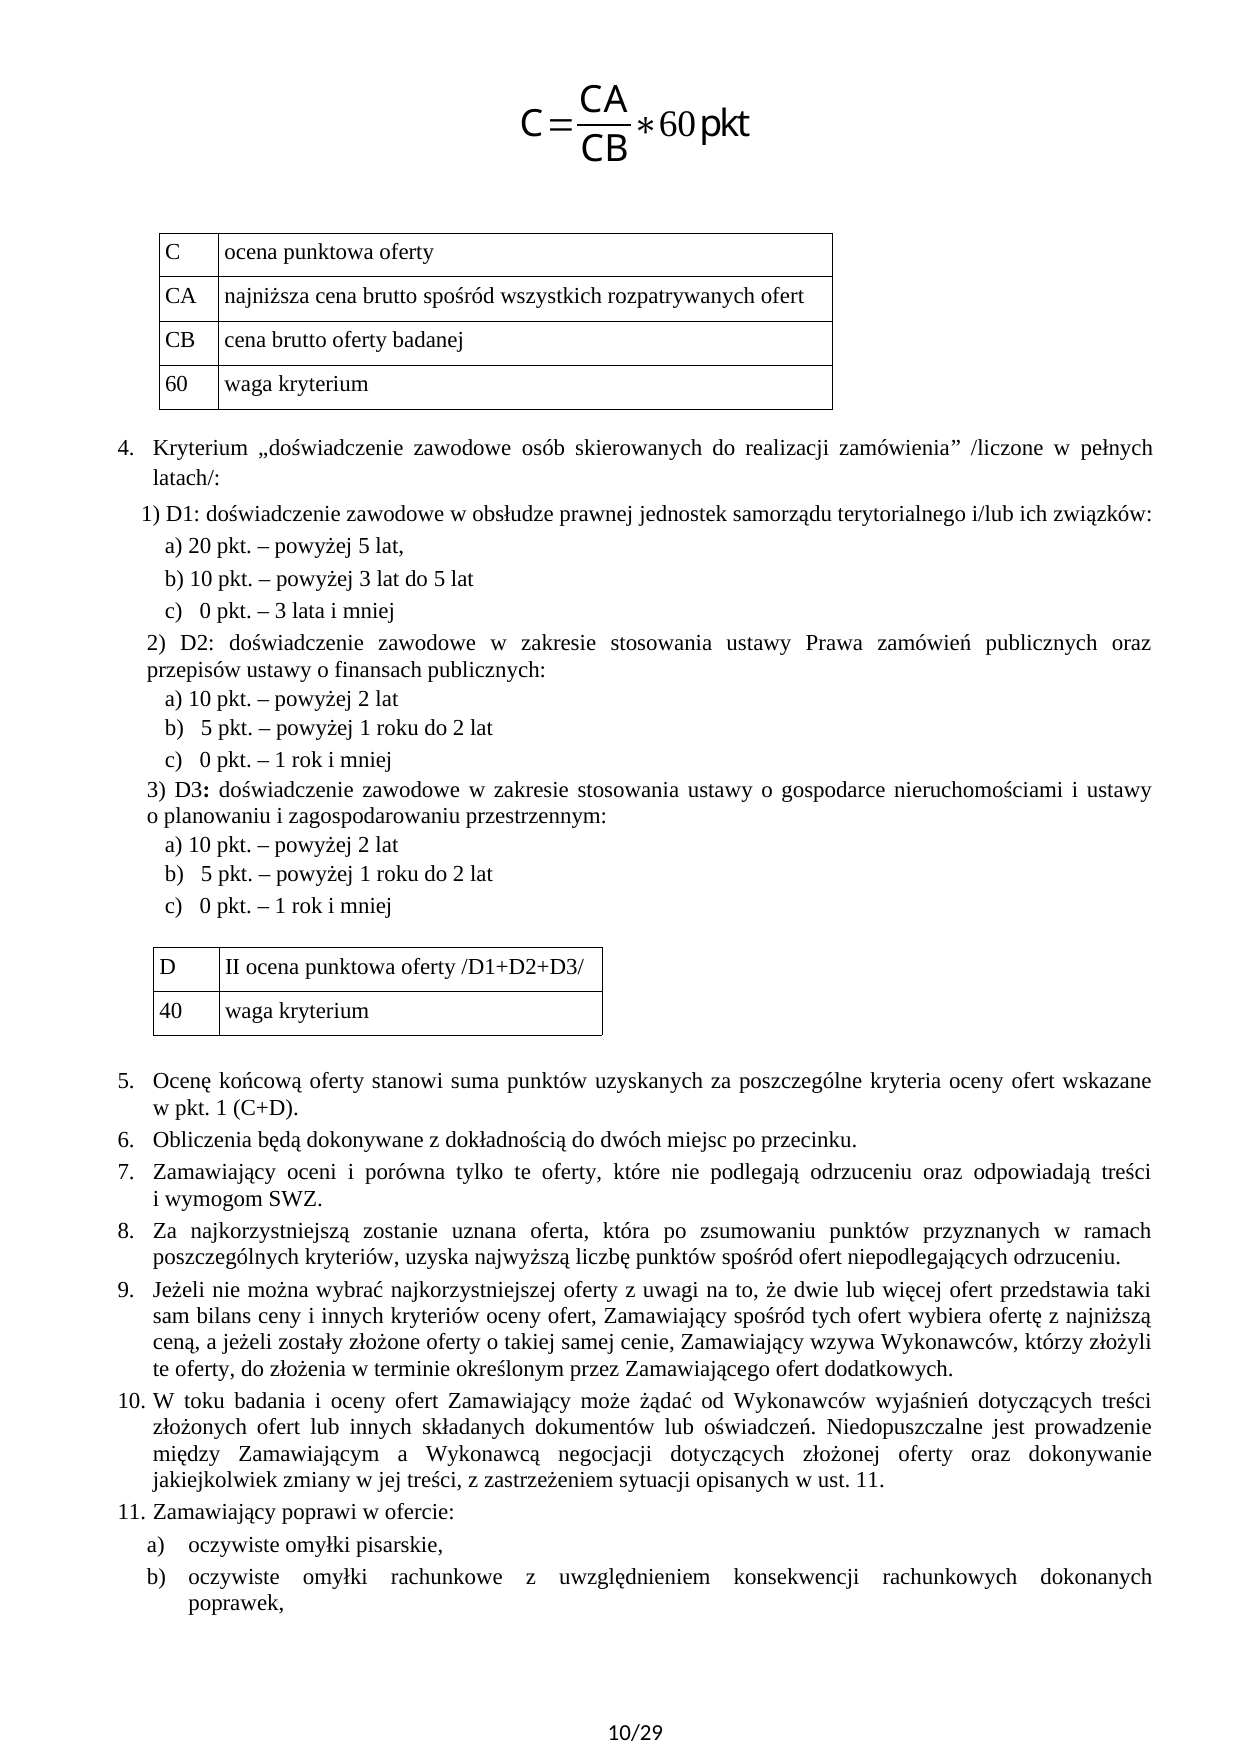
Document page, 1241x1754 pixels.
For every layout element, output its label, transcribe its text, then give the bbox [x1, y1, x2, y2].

list a) 10 pkt. – powyżej 2 lat [164, 685, 1153, 711]
list 2) D2: doświadczenie zawodowe w zakresie stosowania ustawy Prawa zamówień publicznych oraz przepisów ustawy o finansach publicznych: [147, 629, 1153, 682]
list Zamawiający poprawi w ofercie: [117, 1498, 1153, 1525]
list Kryterium „doświadczenie zawodowe osób skierowanych do realizacji zamówienia” /liczone w pełnych latach/: [117, 434, 1153, 491]
list c) 0 pkt. – 1 rok i mniej [164, 746, 1153, 773]
list c) 0 pkt. – 3 lata i mniej [164, 597, 1153, 623]
list W toku badania i oceny ofert Zamawiający może żądać od Wykonawców wyjaśnień dotyczących treści złożonych ofert lub innych składanych dokumentów lub oświadczeń. Niedopuszczalne jest prowadzenie między Zamawiającym a Wykonawcą negocjacji dotyczących złożonej oferty oraz dokonywanie jakiejkolwiek zmiany w jej treści, z zastrzeżeniem sytuacji opisanych w ust. 11. [117, 1387, 1153, 1492]
list Zamawiający oceni i porówna tylko te oferty, które nie podlegają odrzuceniu oraz odpowiadają treści i wymogom SWZ. [117, 1158, 1153, 1211]
list b) 10 pkt. – powyżej 3 lat do 5 lat [164, 565, 1153, 591]
table_header II ocena punktowa oferty /D1+D2+D3/ [220, 948, 602, 991]
list 3) D3: doświadczenie zawodowe w zakresie stosowania ustawy o gospodarce nieruchomościami i ustawy o planowaniu i zagospodarowaniu przestrzennym: [147, 776, 1153, 828]
list Za najkorzystniejszą zostanie uznana oferta, która po zsumowaniu punktów przyznanych w ramach poszczególnych kryteriów, uzyska najwyższą liczbę punktów spośród ofert niepodlegających odrzuceniu. [117, 1217, 1153, 1270]
table_cell najniższa cena brutto spośród wszystkich rozpatrywanych ofert [219, 277, 832, 321]
table_header C [160, 234, 218, 276]
list a) 20 pkt. – powyżej 5 lat, [164, 533, 1153, 559]
table_cell 60 [160, 366, 218, 409]
table_cell waga kryterium [219, 366, 832, 409]
table_cell cena brutto oferty badanej [219, 322, 832, 364]
list Jeżeli nie można wybrać najkorzystniejszej oferty z uwagi na to, że dwie lub więcej ofert przedstawia taki sam bilans ceny i innych kryteriów oceny ofert, Zamawiający spośród tych ofert wybiera ofertę z najniższą ceną, a jeżeli zostały złożone oferty o takiej samej cenie, Zamawiający wzywa Wykonawców, którzy złożyli te oferty, do złożenia w terminie określonym przez Zamawiającego ofert dodatkowych. [117, 1276, 1153, 1381]
list a) 10 pkt. – powyżej 2 lat [164, 831, 1153, 857]
table_cell waga kryterium [220, 992, 602, 1035]
list Obliczenia będą dokonywane z dokładnością do dwóch miejsc po przecinku. [117, 1126, 1153, 1152]
list oczywiste omyłki rachunkowe z uwzględnieniem konsekwencji rachunkowych dokonanych poprawek, [147, 1563, 1153, 1616]
list b) 5 pkt. – powyżej 1 roku do 2 lat [164, 714, 1153, 741]
list c) 0 pkt. – 1 rok i mniej [164, 893, 1153, 919]
list 1) D1: doświadczenie zawodowe w obsłudze prawnej jednostek samorządu terytorialnego i/lub ich związków: [141, 500, 1153, 527]
table_cell CA [160, 277, 218, 321]
table_header ocena punktowa oferty [219, 234, 832, 276]
table_cell CB [160, 322, 218, 364]
list Ocenę końcową oferty stanowi suma punktów uzyskanych za poszczególne kryteria oceny ofert wskazane w pkt. 1 (C+D). [117, 1067, 1153, 1120]
list b) 5 pkt. – powyżej 1 roku do 2 lat [164, 860, 1153, 887]
table_cell 40 [154, 992, 219, 1035]
list oczywiste omyłki pisarskie, [147, 1531, 1153, 1557]
table_header D [154, 948, 219, 991]
